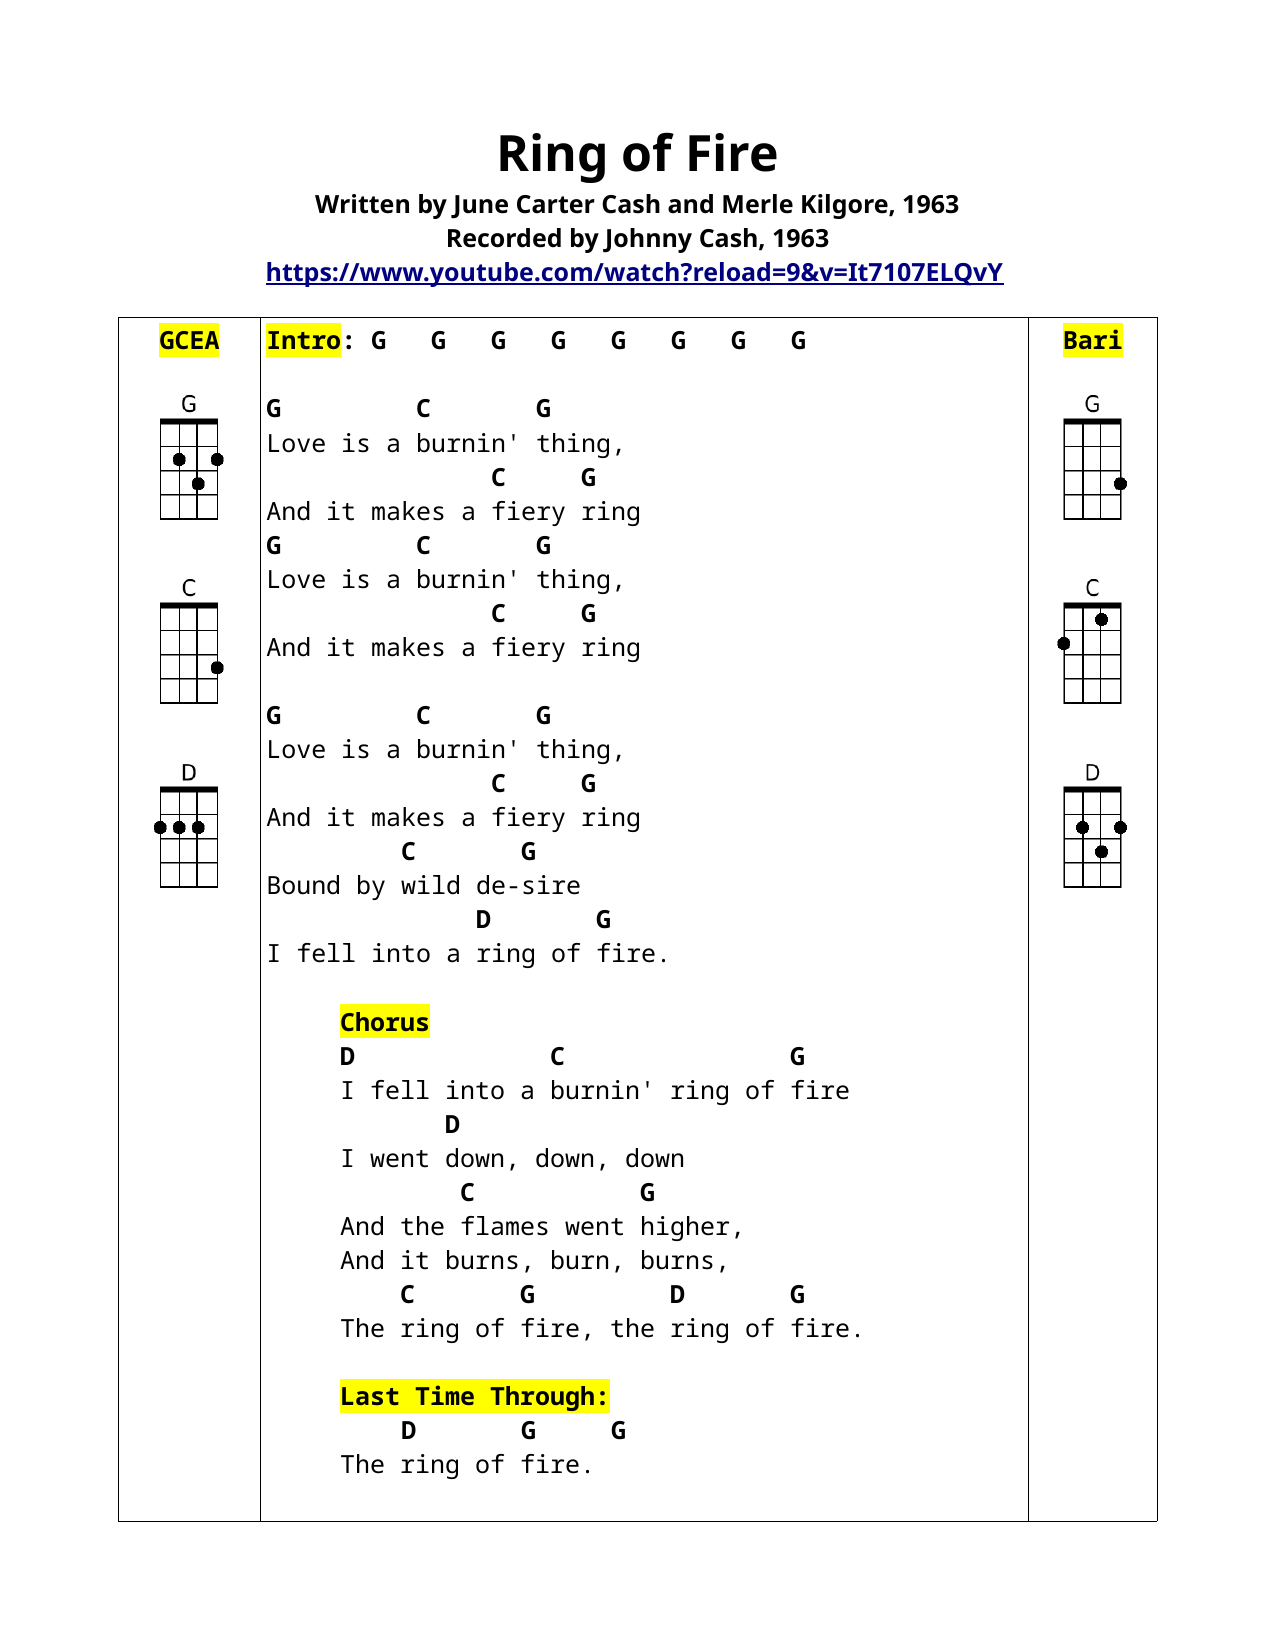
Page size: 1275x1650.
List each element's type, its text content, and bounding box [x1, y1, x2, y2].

text Ring of Fire [118, 118, 1157, 186]
picture [1036, 575, 1149, 726]
text Written by June Carter Cash and Merle Kilgore, 1963 [118, 186, 1157, 220]
picture [1036, 759, 1149, 910]
picture [132, 575, 246, 726]
text Recorded by Johnny Cash, 1963 [118, 220, 1157, 254]
picture [132, 759, 246, 910]
picture [1036, 391, 1149, 542]
text https://www.youtube.com/watch?reload=9&v=It7107ELQvY [118, 254, 1157, 288]
table_header Intro: G G G G G G G G G C G Love is a burnin' thing, C G And it makes a fiery ring G C G Love is a burnin' thing, C G And it makes a fiery ring G C G Love is a burnin' thing, C G And it makes a fiery ring C G Bound by wild de-sire D G I fell into a ring of fire. Chorus D C G I fell into a burnin' ring of fire D I went down, down, down C G And the flames went higher, And it burns, burn, burns, C G D G The ring of fire, the ring of fire. Last Time Through: D G G The ring of fire. [261, 318, 1028, 1521]
table_header Bari [1029, 318, 1157, 1521]
picture [132, 391, 246, 542]
table_header GCEA [119, 318, 260, 1521]
